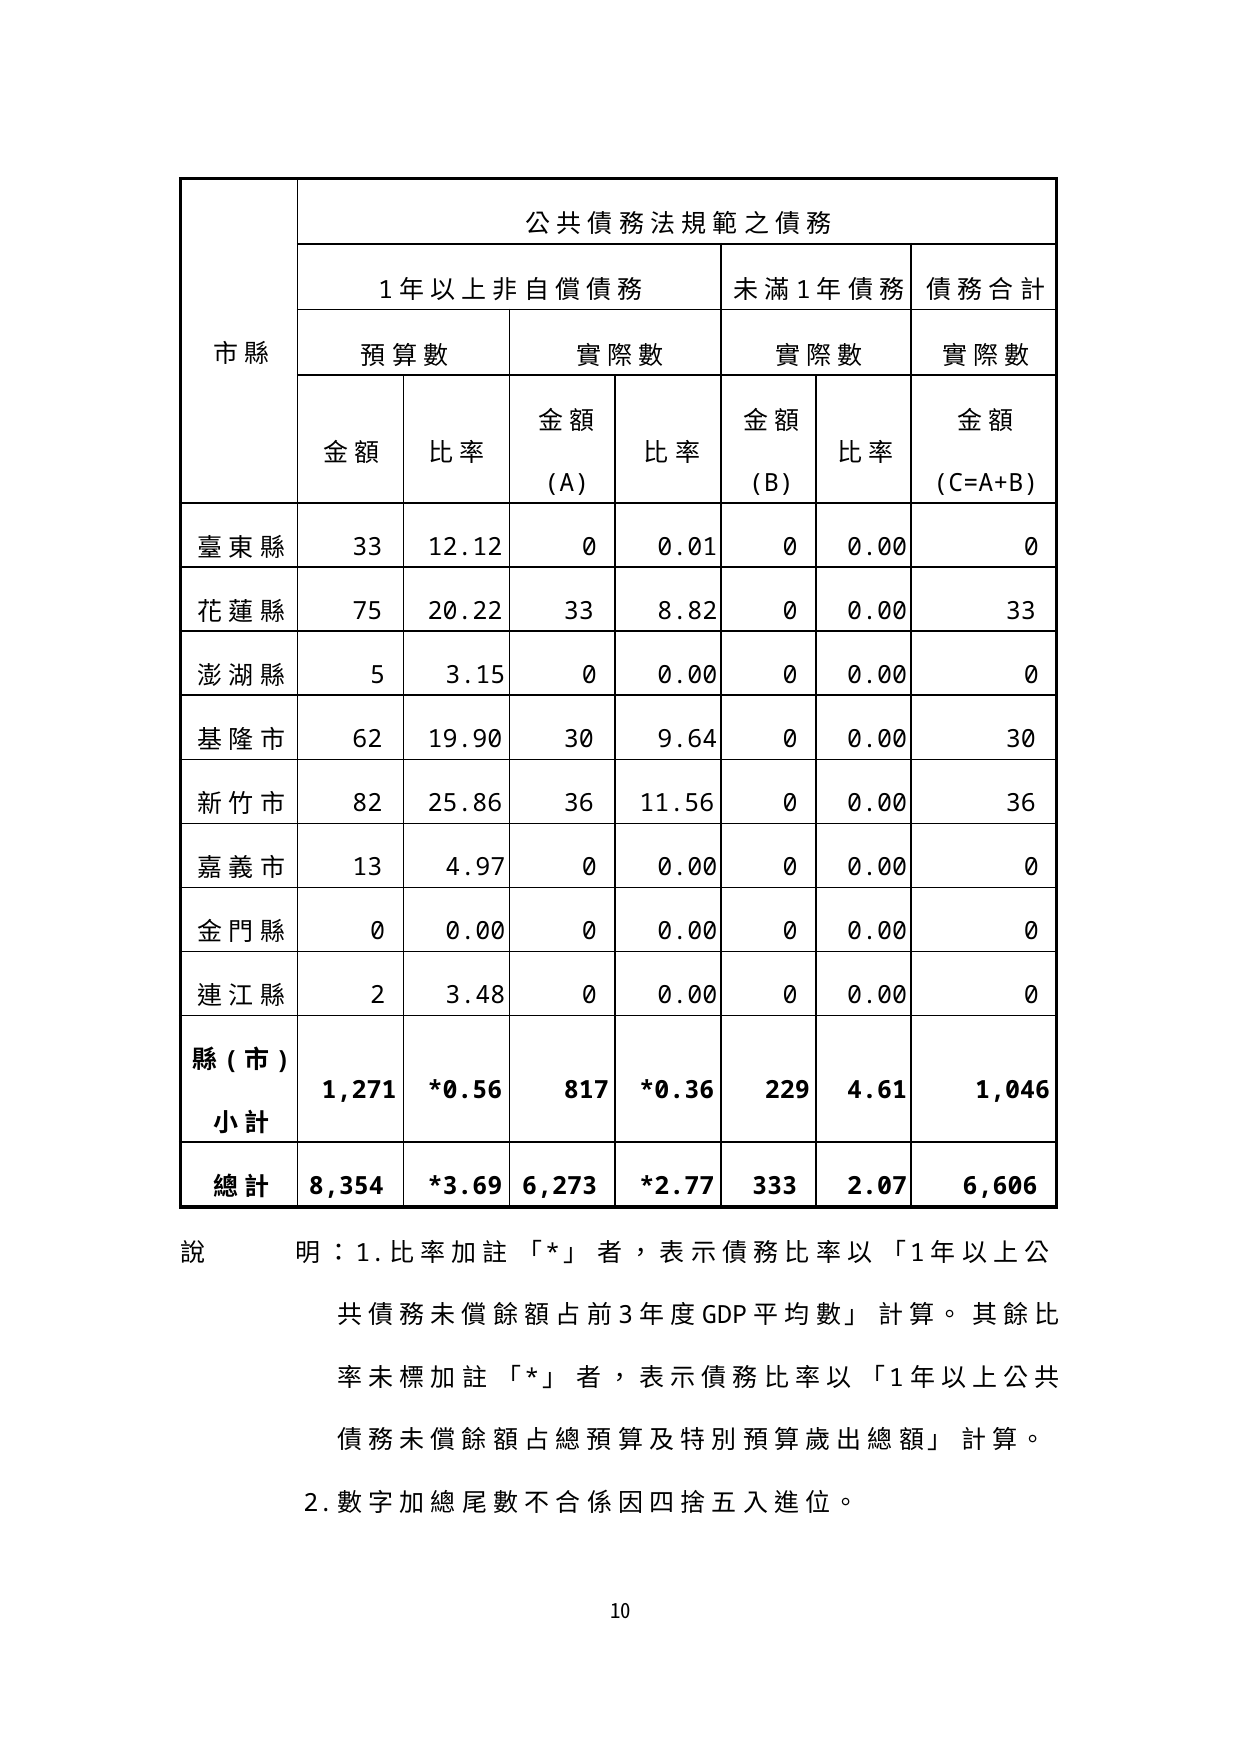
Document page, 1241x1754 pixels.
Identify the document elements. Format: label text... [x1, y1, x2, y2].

table_cell 花蓮縣 [182, 568, 297, 630]
table_cell 33 [298, 504, 403, 566]
table_cell *3.69 [404, 1143, 509, 1205]
table_cell 0.00 [817, 888, 910, 951]
table_cell 11.56 [616, 760, 720, 822]
table_cell 12.12 [404, 504, 509, 566]
table_cell *0.56 [404, 1016, 509, 1141]
table_cell 0 [298, 888, 403, 951]
table_cell 30 [510, 696, 614, 758]
table_cell 臺東縣 [182, 504, 297, 566]
table_cell 0 [912, 888, 1055, 951]
table_cell 0.00 [616, 632, 720, 694]
table_cell 36 [510, 760, 614, 822]
table_cell 0.00 [817, 952, 910, 1015]
table_cell 33 [510, 568, 614, 630]
table_cell 連江縣 [182, 952, 297, 1015]
table_cell 8.82 [616, 568, 720, 630]
table_cell 0 [912, 504, 1055, 566]
table_cell 0 [510, 888, 614, 951]
table_cell 預算數 [298, 310, 509, 374]
table_cell 0.00 [616, 888, 720, 951]
table_cell 新竹市 [182, 760, 297, 822]
table_cell 5 [298, 632, 403, 694]
table_cell 0.00 [817, 760, 910, 822]
table_cell 2.07 [817, 1143, 910, 1205]
table_cell 4.97 [404, 824, 509, 887]
table_cell 20.22 [404, 568, 509, 630]
table_cell 30 [912, 696, 1055, 758]
table_cell 0 [912, 824, 1055, 887]
table_cell 75 [298, 568, 403, 630]
table_cell 0.00 [817, 504, 910, 566]
table_cell 比率 [404, 376, 509, 502]
table_cell 0.00 [404, 888, 509, 951]
table_cell 13 [298, 824, 403, 887]
table_cell 未滿1年債務 [722, 245, 910, 308]
table_cell 0 [722, 952, 815, 1015]
table_cell 0.00 [817, 632, 910, 694]
table_cell 0 [510, 824, 614, 887]
table_cell 澎湖縣 [182, 632, 297, 694]
table_cell 金額 (C=A+B) [912, 376, 1055, 502]
table_cell 實際數 [722, 310, 910, 374]
table_cell 0.01 [616, 504, 720, 566]
table_cell *0.36 [616, 1016, 720, 1141]
table_cell 0 [722, 504, 815, 566]
table_cell 2 [298, 952, 403, 1015]
table_cell 33 [912, 568, 1055, 630]
table_cell 6,273 [510, 1143, 614, 1205]
table_cell 債務合計 [912, 245, 1055, 308]
table_cell 62 [298, 696, 403, 758]
table_cell 19.90 [404, 696, 509, 758]
table_cell 1,046 [912, 1016, 1055, 1141]
table_cell 0 [912, 632, 1055, 694]
table_cell *2.77 [616, 1143, 720, 1205]
table_cell 82 [298, 760, 403, 822]
table_cell 0.00 [616, 952, 720, 1015]
table_cell 9.64 [616, 696, 720, 758]
table_cell 實際數 [510, 310, 720, 374]
table_cell 金門縣 [182, 888, 297, 951]
text 說 明：1.比率加註「*」者，表示債務比率以「1年以上公共債務未償餘額占前3年度GDP平均數」計算。其餘比率未標加註「*」者，表示債務比率以「1年以上公共債務未償餘額占總預算及特別預算歲出總額」計算。 [177, 1208, 1066, 1458]
table_cell 金額 (B) [722, 376, 815, 502]
table_cell 1年以上非自償債務 [298, 245, 720, 308]
table_cell 嘉義市 [182, 824, 297, 887]
table_cell 3.48 [404, 952, 509, 1015]
table_header 市縣 [182, 180, 297, 502]
table_cell 比率 [616, 376, 720, 502]
table_cell 0 [722, 888, 815, 951]
table_cell 333 [722, 1143, 815, 1205]
table_cell 229 [722, 1016, 815, 1141]
table_cell 25.86 [404, 760, 509, 822]
table_cell 0.00 [817, 696, 910, 758]
table_cell 實際數 [912, 310, 1055, 374]
table_cell 0 [722, 632, 815, 694]
table_cell 0 [722, 760, 815, 822]
table_cell 4.61 [817, 1016, 910, 1141]
table_cell 0 [912, 952, 1055, 1015]
table_cell 8,354 [298, 1143, 403, 1205]
table_cell 0 [722, 568, 815, 630]
table_cell 0 [722, 696, 815, 758]
table_cell 0.00 [616, 824, 720, 887]
table_cell 0.00 [817, 568, 910, 630]
table_cell 縣(市) 小計 [182, 1016, 297, 1141]
table_cell 3.15 [404, 632, 509, 694]
table_cell 817 [510, 1016, 614, 1141]
table_cell 金額 (A) [510, 376, 614, 502]
table_header 公共債務法規範之債務 [298, 180, 1055, 243]
table_cell 0 [510, 504, 614, 566]
table_cell 0.00 [817, 824, 910, 887]
table_cell 比率 [817, 376, 910, 502]
table_cell 基隆市 [182, 696, 297, 758]
table_cell 0 [510, 952, 614, 1015]
table_cell 總計 [182, 1143, 297, 1205]
table_cell 1,271 [298, 1016, 403, 1141]
table_cell 金額 [298, 376, 403, 502]
table_cell 36 [912, 760, 1055, 822]
table_cell 6,606 [912, 1143, 1055, 1205]
text 2.數字加總尾數不合係因四捨五入進位。 [301, 1458, 1063, 1521]
table_cell 0 [722, 824, 815, 887]
table_cell 0 [510, 632, 614, 694]
